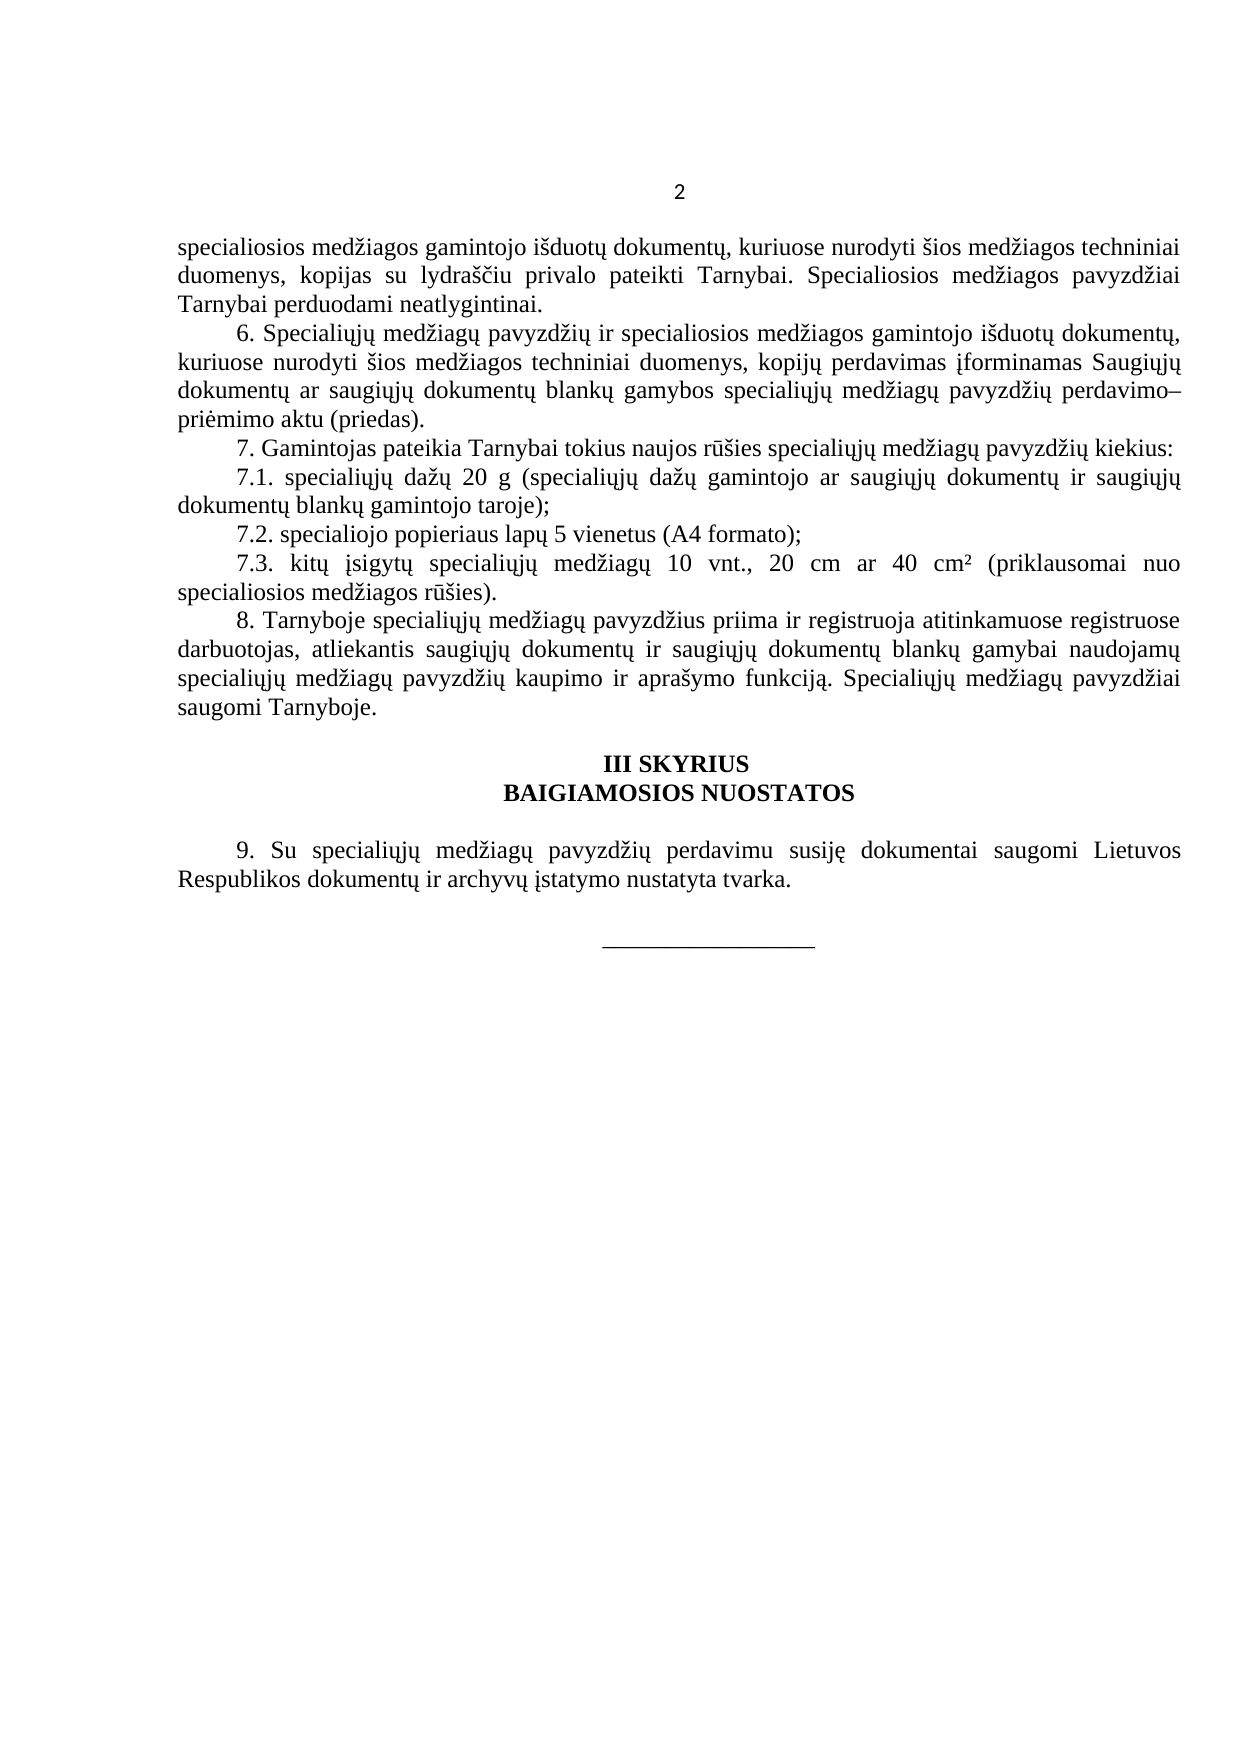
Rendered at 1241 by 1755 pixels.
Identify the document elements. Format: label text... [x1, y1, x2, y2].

text _________________ [177, 922, 1181, 950]
text 7.2. specialiojo popieriaus lapų 5 vienetus (A4 formato); [177, 519, 1181, 548]
text 7.1. specialiųjų dažų 20 g (specialiųjų dažų gamintojo ar saugiųjų dokumentų ir saugiųjų dokumentų blankų gamintojo taroje); [177, 462, 1181, 519]
text 7.3. kitų įsigytų specialiųjų medžiagų 10 vnt., 20 cm ar 40 cm² (priklausomai nuo specialiosios medžiagos rūšies). [177, 548, 1181, 605]
text III SKYRIUS [177, 749, 1181, 778]
text specialiosios medžiagos gamintojo išduotų dokumentų, kuriuose nurodyti šios medžiagos techniniai duomenys, kopijas su lydraščiu privalo pateikti Tarnybai. Specialiosios medžiagos pavyzdžiai Tarnybai perduodami neatlygintinai. [177, 232, 1181, 318]
text 7. Gamintojas pateikia Tarnybai tokius naujos rūšies specialiųjų medžiagų pavyzdžių kiekius: [177, 433, 1181, 462]
text 9. Su specialiųjų medžiagų pavyzdžių perdavimu susiję dokumentai saugomi Lietuvos Respublikos dokumentų ir archyvų įstatymo nustatyta tvarka. [177, 835, 1181, 893]
text 6. Specialiųjų medžiagų pavyzdžių ir specialiosios medžiagos gamintojo išduotų dokumentų, kuriuose nurodyti šios medžiagos techniniai duomenys, kopijų perdavimas įforminamas Saugiųjų dokumentų ar saugiųjų dokumentų blankų gamybos specialiųjų medžiagų pavyzdžių perdavimo–priėmimo aktu (priedas). [177, 318, 1181, 433]
text 8. Tarnyboje specialiųjų medžiagų pavyzdžius priima ir registruoja atitinkamuose registruose darbuotojas, atliekantis saugiųjų dokumentų ir saugiųjų dokumentų blankų gamybai naudojamų specialiųjų medžiagų pavyzdžių kaupimo ir aprašymo funkciją. Specialiųjų medžiagų pavyzdžiai saugomi Tarnyboje. [177, 605, 1181, 720]
text BAIGIAMOSIOS NUOSTATOS [177, 778, 1181, 807]
